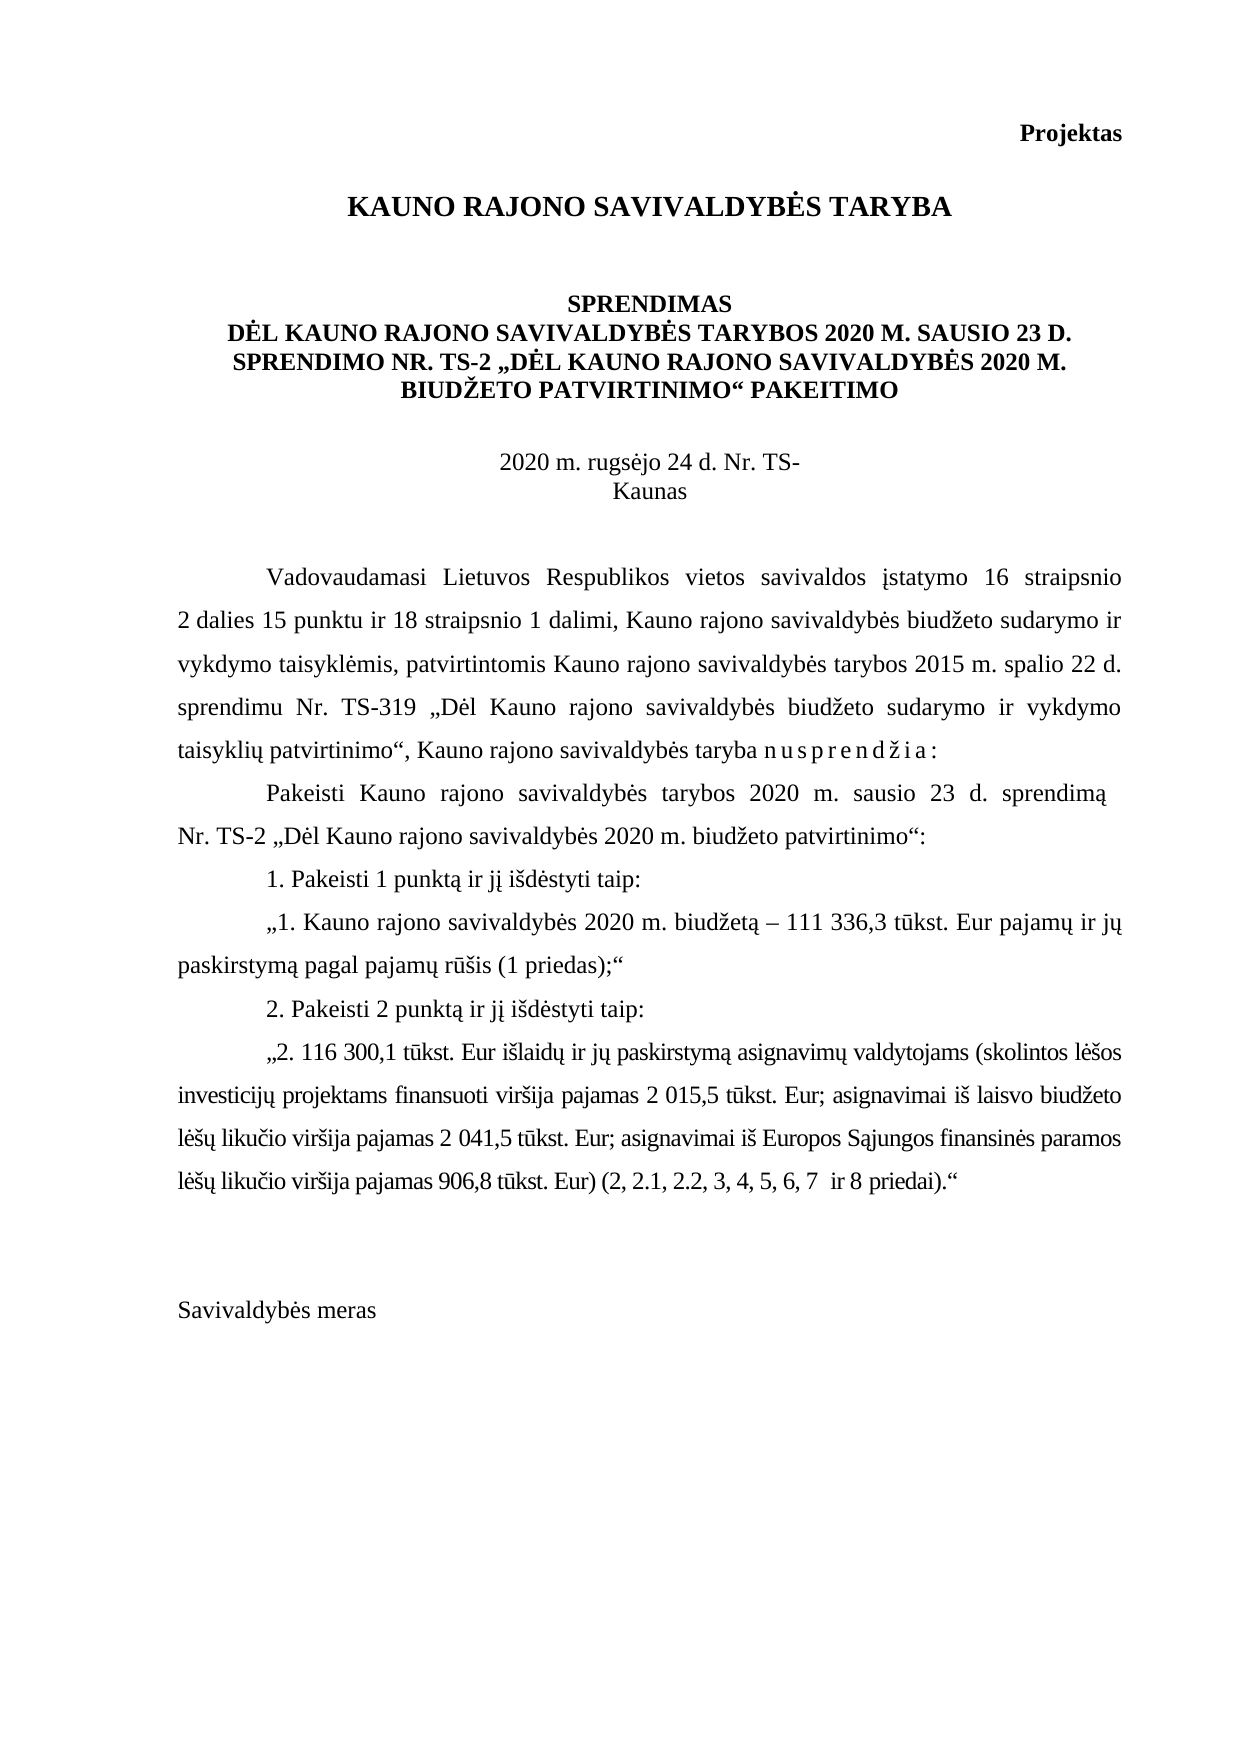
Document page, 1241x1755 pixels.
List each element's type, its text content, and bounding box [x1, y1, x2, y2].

text „2. 116 300,1 tūkst. Eur išlaidų ir jų paskirstymą asignavimų valdytojams (skolintos lėšos investicijų projektams finansuoti viršija pajamas 2 015,5 tūkst. Eur; asignavimai iš laisvo biudžeto lėšų likučio viršija pajamas 2 041,5 tūkst. Eur; asignavimai iš Europos Sąjungos finansinės paramos lėšų likučio viršija pajamas 906,8 tūkst. Eur) (2, 2.1, 2.2, 3, 4, 5, 6, 7 ir 8 priedai).“ [177, 1037, 1122, 1195]
text Projektas [177, 118, 1122, 147]
text Kaunas [177, 476, 1122, 505]
text SPRENDIMAS [177, 289, 1122, 318]
text „1. Kauno rajono savivaldybės 2020 m. biudžetą – 111 336,3 tūkst. Eur pajamų ir jų paskirstymą pagal pajamų rūšis (1 priedas);“ [177, 907, 1122, 979]
text Pakeisti Kauno rajono savivaldybės tarybos 2020 m. sausio 23 d. sprendimą Nr. TS-2 „Dėl Kauno rajono savivaldybės 2020 m. biudžeto patvirtinimo“: [177, 778, 1122, 850]
text Savivaldybės meras [177, 1296, 1122, 1324]
text DĖL KAUNO RAJONO SAVIVALDYBĖS TARYBOS 2020 M. SAUSIO 23 D. SPRENDIMO NR. TS-2 „DĖL KAUNO RAJONO SAVIVALDYBĖS 2020 M. BIUDŽETO PATVIRTINIMO“ PAKEITIMO [177, 318, 1122, 404]
text KAUNO RAJONO SAVIVALDYBĖS TARYBA [177, 189, 1122, 222]
text 2020 m. rugsėjo 24 d. Nr. TS- [177, 447, 1122, 476]
text 1. Pakeisti 1 punktą ir jį išdėstyti taip: [177, 864, 1122, 893]
text Vadovaudamasi Lietuvos Respublikos vietos savivaldos įstatymo 16 straipsnio 2 dalies 15 punktu ir 18 straipsnio 1 dalimi, Kauno rajono savivaldybės biudžeto sudarymo ir vykdymo taisyklėmis, patvirtintomis Kauno rajono savivaldybės tarybos 2015 m. spalio 22 d. sprendimu Nr. TS-319 „Dėl Kauno rajono savivaldybės biudžeto sudarymo ir vykdymo taisyklių patvirtinimo“, Kauno rajono savivaldybės taryba nusprendžia: [177, 562, 1122, 764]
text 2. Pakeisti 2 punktą ir jį išdėstyti taip: [177, 994, 1122, 1022]
